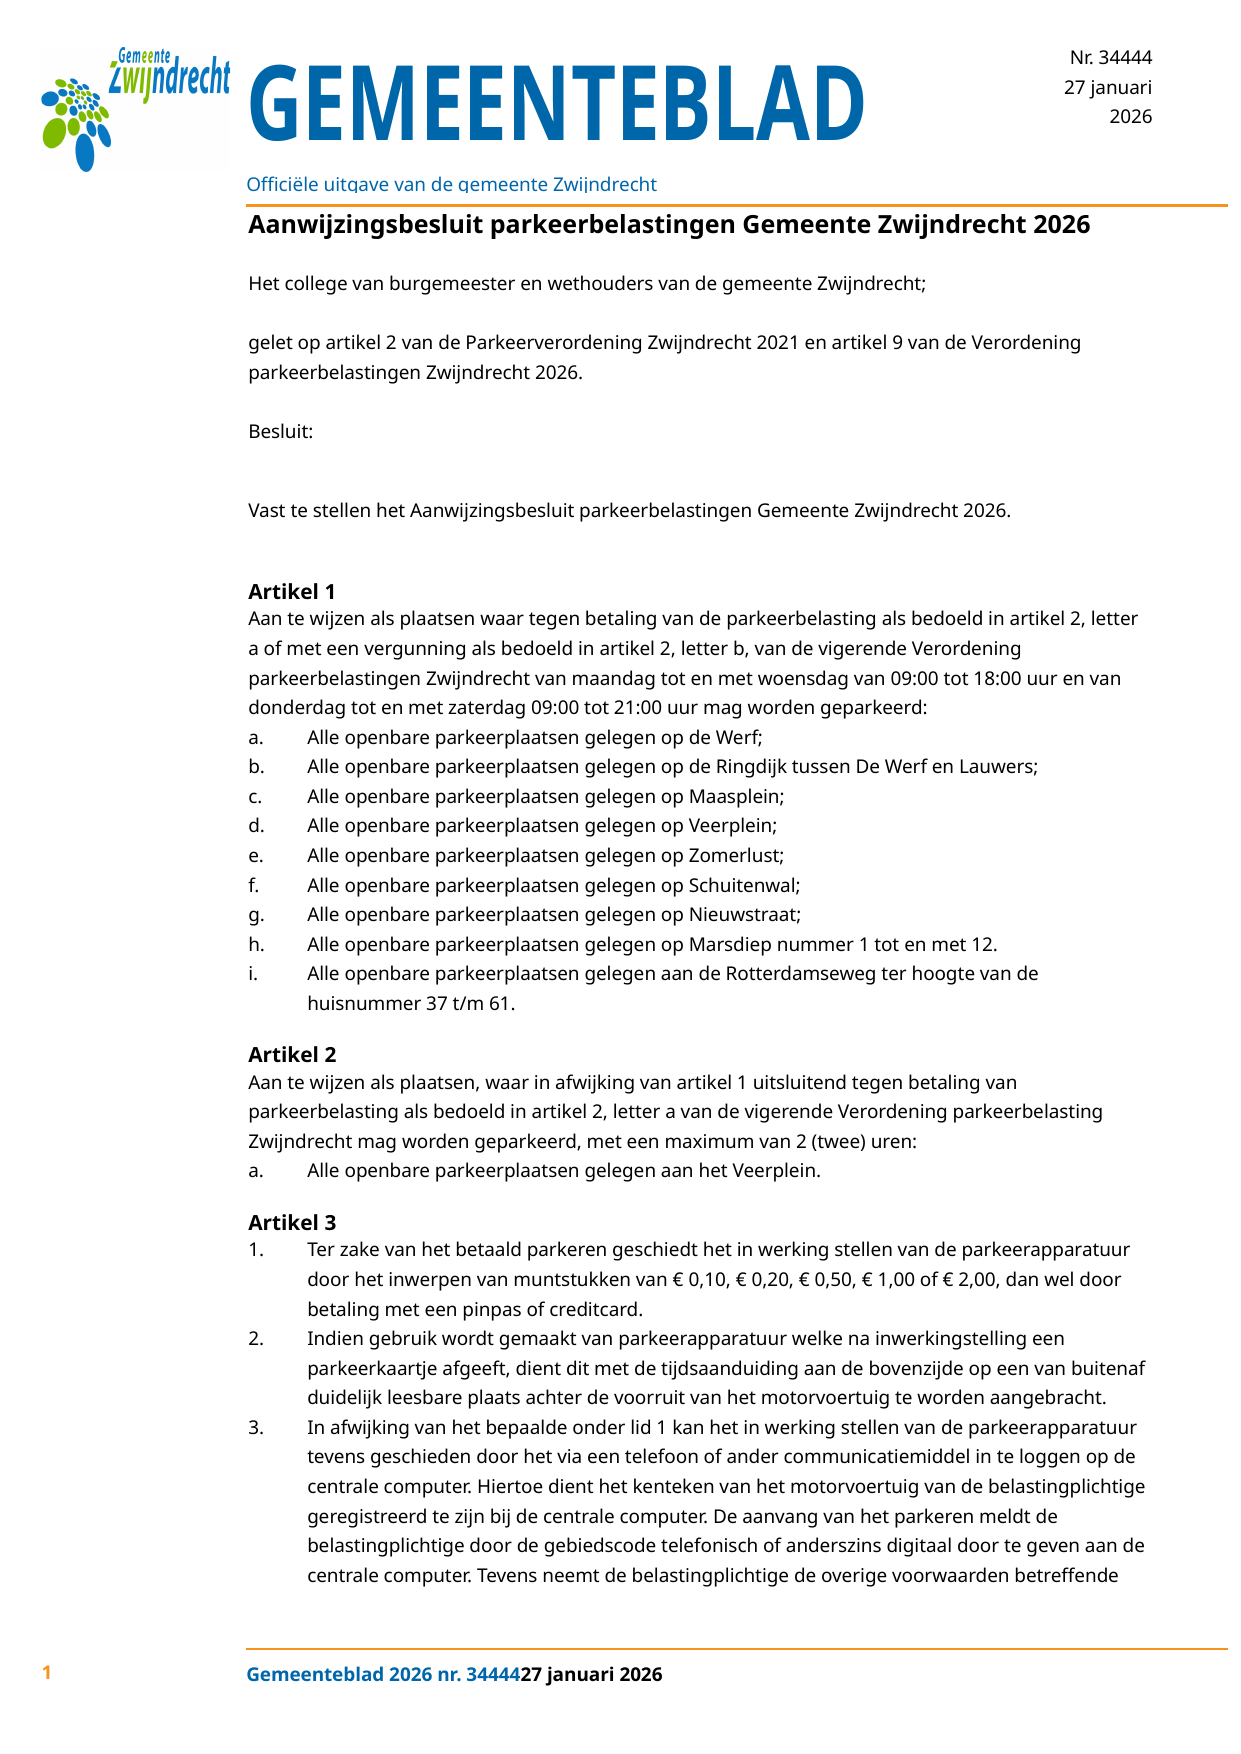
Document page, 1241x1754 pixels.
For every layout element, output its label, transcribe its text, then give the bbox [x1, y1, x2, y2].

text gelet op artikel 2 van de Parkeerverordening Zwijndrecht 2021 en artikel 9 van de Verordening parkeerbelastingen Zwijndrecht 2026. [248, 329, 1152, 385]
text Artikel 2 [248, 1041, 1152, 1069]
list In afwijking van het bepaalde onder lid 1 kan het in werking stellen van de parkeerapparatuur tevens geschieden door het via een telefoon of ander communicatiemiddel in te loggen op de centrale computer. Hiertoe dient het kenteken van het motorvoertuig van de belastingplichtige geregistreerd te zijn bij de centrale computer. De aanvang van het parkeren meldt de belastingplichtige door de gebiedscode telefonisch of anderszins digitaal door te geven aan de centrale computer. Tevens neemt de belastingplichtige de overige voorwaarden betreffende [248, 1414, 1152, 1588]
text Besluit: [248, 418, 1152, 444]
picture [41, 47, 231, 172]
list Ter zake van het betaald parkeren geschiedt het in werking stellen van de parkeerapparatuur door het inwerpen van muntstukken van € 0,10, € 0,20, € 0,50, € 1,00 of € 2,00, dan wel door betaling met een pinpas of creditcard. [248, 1237, 1152, 1321]
list Alle openbare parkeerplaatsen gelegen op Marsdiep nummer 1 tot en met 12. [248, 931, 1152, 957]
list Alle openbare parkeerplaatsen gelegen op de Werf; [248, 724, 1152, 749]
list Indien gebruik wordt gemaakt van parkeerapparatuur welke na inwerkingstelling een parkeerkaartje afgeeft, dient dit met de tijdsaanduiding aan de bovenzijde op een van buitenaf duidelijk leesbare plaats achter de voorruit van het motorvoertuig te worden aangebracht. [248, 1325, 1152, 1410]
text Aan te wijzen als plaatsen waar tegen betaling van de parkeerbelasting als bedoeld in artikel 2, letter a of met een vergunning als bedoeld in artikel 2, letter b, van de vigerende Verordening parkeerbelastingen Zwijndrecht van maandag tot en met woensdag van 09:00 tot 18:00 uur en van donderdag tot en met zaterdag 09:00 tot 21:00 uur mag worden geparkeerd: [248, 606, 1152, 720]
text Vast te stellen het Aanwijzingsbesluit parkeerbelastingen Gemeente Zwijndrecht 2026. [248, 497, 1152, 523]
text Het college van burgemeester en wethouders van de gemeente Zwijndrecht; [248, 270, 1152, 296]
text Artikel 3 [248, 1208, 1152, 1237]
list Alle openbare parkeerplaatsen gelegen op Nieuwstraat; [248, 901, 1152, 927]
list Alle openbare parkeerplaatsen gelegen aan het Veerplein. [248, 1158, 1152, 1183]
text Aan te wijzen als plaatsen, waar in afwijking van artikel 1 uitsluitend tegen betaling van parkeerbelasting als bedoeld in artikel 2, letter a van de vigerende Verordening parkeerbelasting Zwijndrecht mag worden geparkeerd, met een maximum van 2 (twee) uren: [248, 1069, 1152, 1154]
list Alle openbare parkeerplaatsen gelegen op Maasplein; [248, 783, 1152, 809]
list Alle openbare parkeerplaatsen gelegen op Veerplein; [248, 813, 1152, 838]
list Alle openbare parkeerplaatsen gelegen aan de Rotterdamseweg ter hoogte van de huisnummer 37 t/m 61. [248, 961, 1152, 1016]
list Alle openbare parkeerplaatsen gelegen op de Ringdijk tussen De Werf en Lauwers; [248, 753, 1152, 779]
list Alle openbare parkeerplaatsen gelegen op Schuitenwal; [248, 872, 1152, 897]
text Artikel 1 [248, 577, 1152, 606]
text Aanwijzingsbesluit parkeerbelastingen Gemeente Zwijndrecht 2026 [248, 207, 1152, 241]
list Alle openbare parkeerplaatsen gelegen op Zomerlust; [248, 842, 1152, 868]
